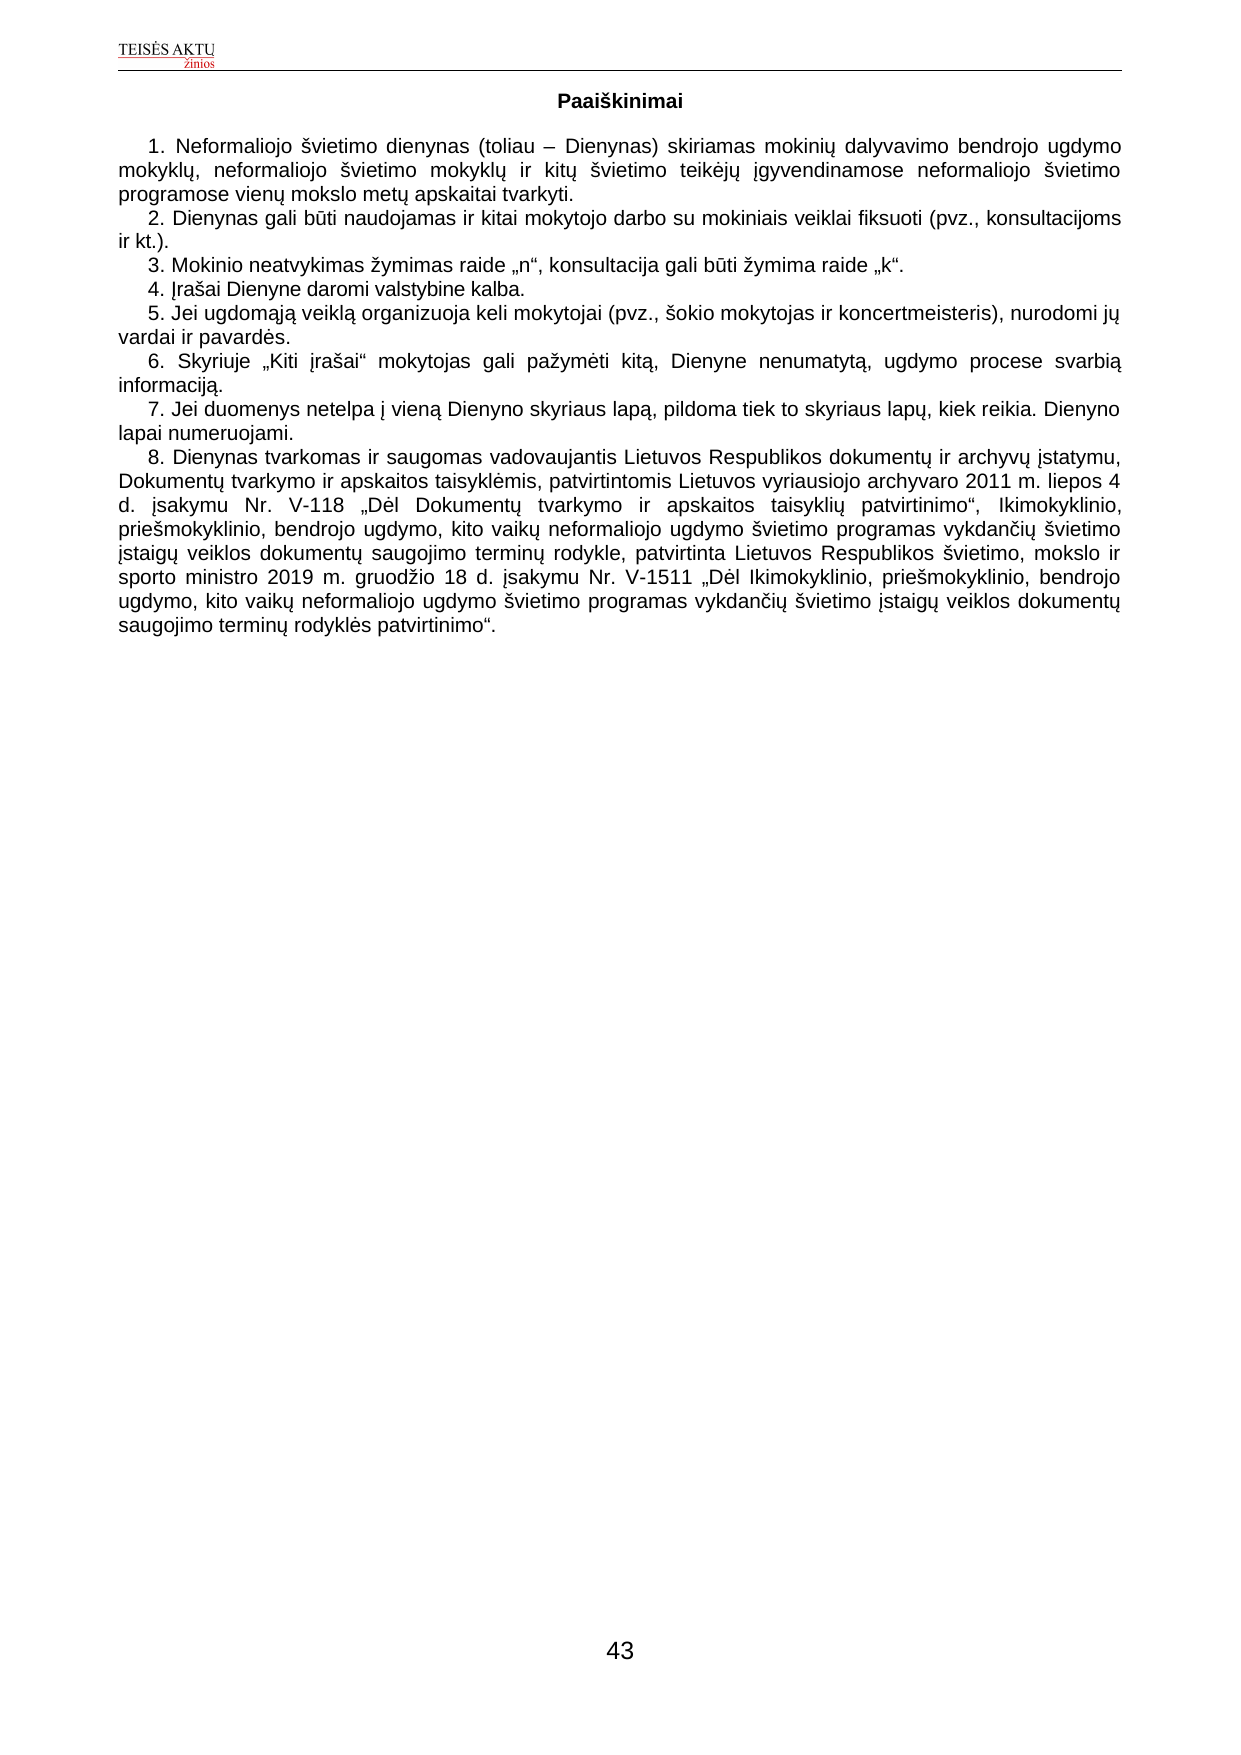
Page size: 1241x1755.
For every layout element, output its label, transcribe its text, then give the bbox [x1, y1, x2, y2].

text 3. Mokinio neatvykimas žymimas raide „n“, konsultacija gali būti žymima raide „k“. [118, 253, 1122, 277]
text 5. Jei ugdomąją veiklą organizuoja keli mokytojai (pvz., šokio mokytojas ir koncertmeisteris), nurodomi jų vardai ir pavardės. [118, 301, 1122, 349]
text 8. Dienynas tvarkomas ir saugomas vadovaujantis Lietuvos Respublikos dokumentų ir archyvų įstatymu, Dokumentų tvarkymo ir apskaitos taisyklėmis, patvirtintomis Lietuvos vyriausiojo archyvaro 2011 m. liepos 4 d. įsakymu Nr. V-118 „Dėl Dokumentų tvarkymo ir apskaitos taisyklių patvirtinimo“, Ikimokyklinio, priešmokyklinio, bendrojo ugdymo, kito vaikų neformaliojo ugdymo švietimo programas vykdančių švietimo įstaigų veiklos dokumentų saugojimo terminų rodykle, patvirtinta Lietuvos Respublikos švietimo, mokslo ir sporto ministro 2019 m. gruodžio 18 d. įsakymu Nr. V-1511 „Dėl Ikimokyklinio, priešmokyklinio, bendrojo ugdymo, kito vaikų neformaliojo ugdymo švietimo programas vykdančių švietimo įstaigų veiklos dokumentų saugojimo terminų rodyklės patvirtinimo“. [118, 445, 1122, 637]
text 7. Jei duomenys netelpa į vieną Dienyno skyriaus lapą, pildoma tiek to skyriaus lapų, kiek reikia. Dienyno lapai numeruojami. [118, 397, 1122, 445]
text 2. Dienynas gali būti naudojamas ir kitai mokytojo darbo su mokiniais veiklai fiksuoti (pvz., konsultacijoms ir kt.). [118, 205, 1122, 253]
text Paaiškinimai [118, 89, 1122, 113]
text 1. Neformaliojo švietimo dienynas (toliau – Dienynas) skiriamas mokinių dalyvavimo bendrojo ugdymo mokyklų, neformaliojo švietimo mokyklų ir kitų švietimo teikėjų įgyvendinamose neformaliojo švietimo programose vienų mokslo metų apskaitai tvarkyti. [118, 133, 1122, 205]
text 4. Įrašai Dienyne daromi valstybine kalba. [118, 277, 1122, 301]
text 6. Skyriuje „Kiti įrašai“ mokytojas gali pažymėti kitą, Dienyne nenumatytą, ugdymo procese svarbią informaciją. [118, 349, 1122, 397]
